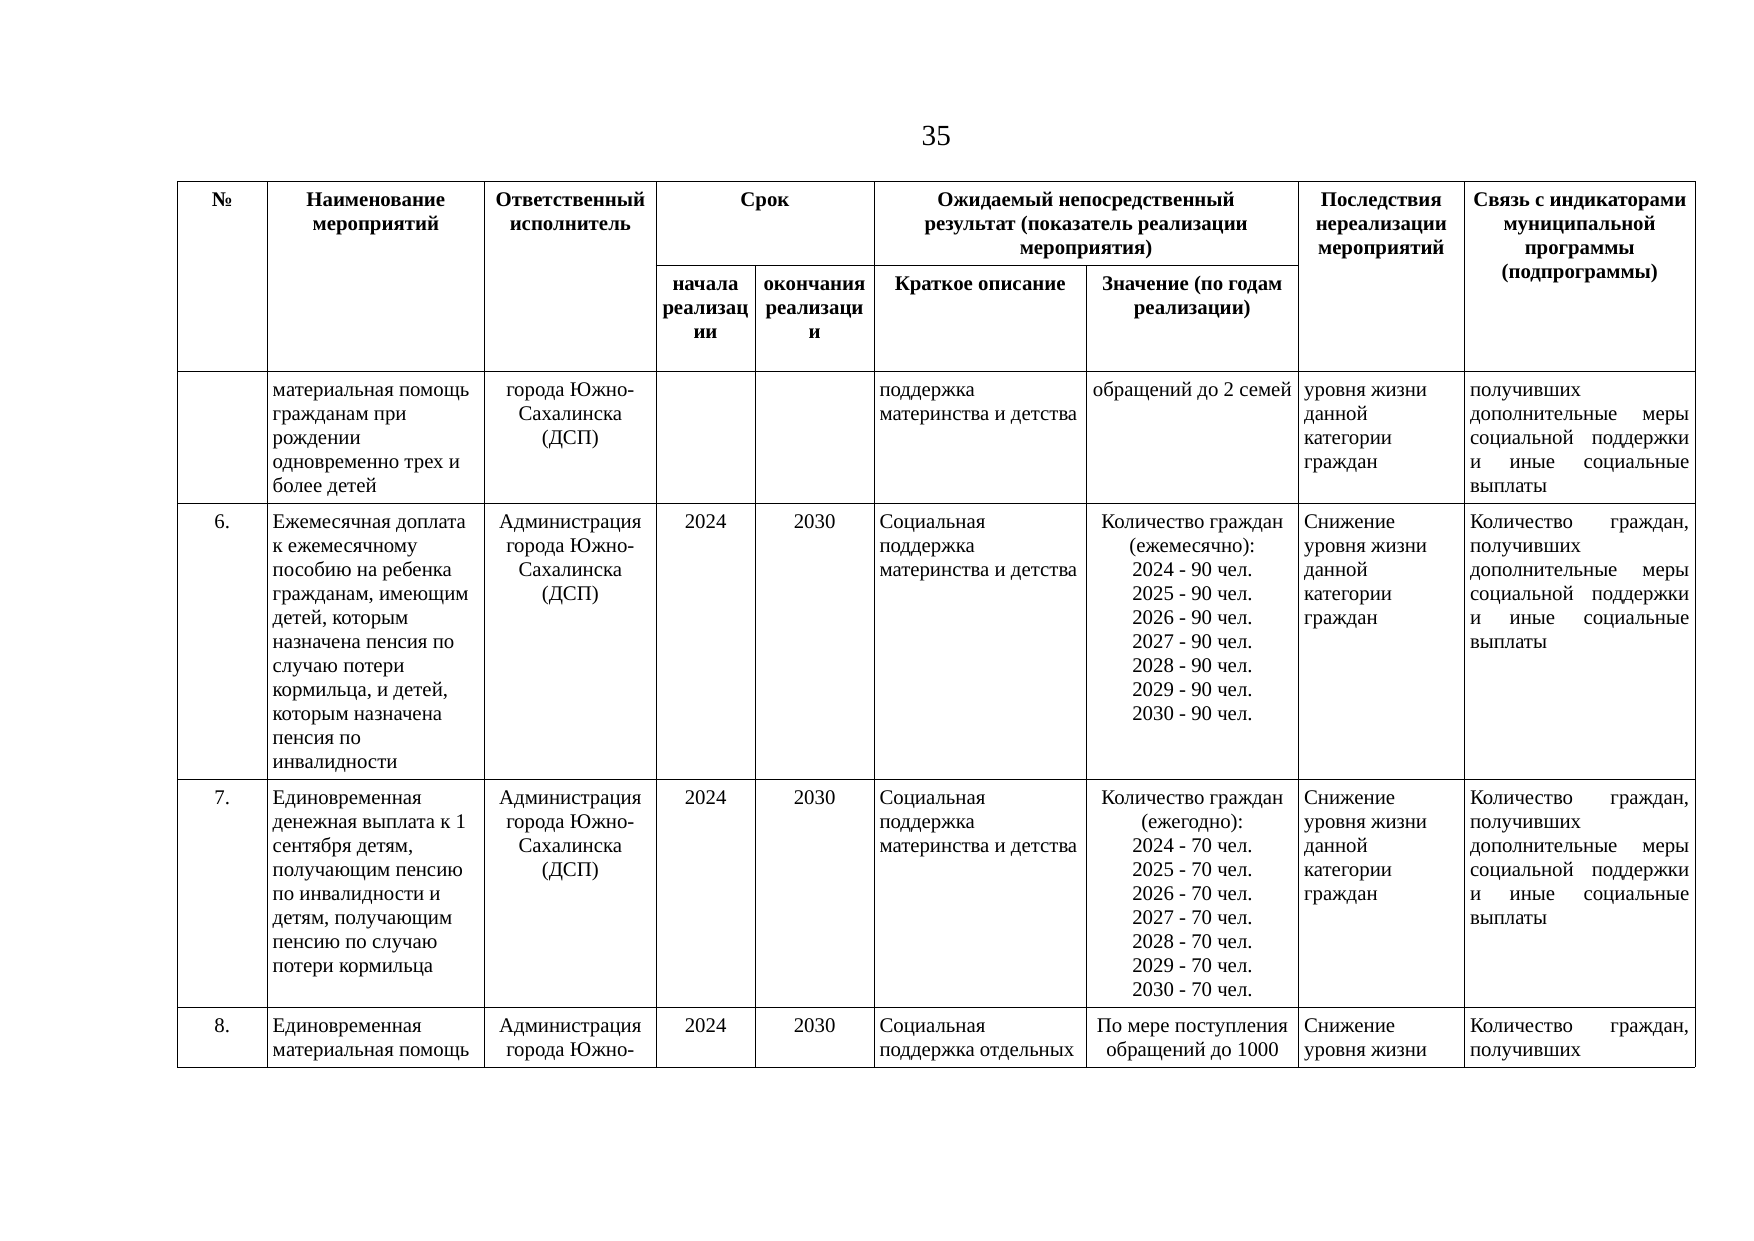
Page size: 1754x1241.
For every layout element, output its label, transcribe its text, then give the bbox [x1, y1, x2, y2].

table_cell уровня жизни данной категории граждан [1299, 372, 1464, 503]
table_header № [178, 182, 267, 371]
table_cell Единовременная денежная выплата к 1 сентября детям, получающим пенсию по инвалидности и детям, получающим пенсию по случаю потери кормильца [268, 780, 484, 1007]
table_header Ожидаемый непосредственный результат (показатель реализации мероприятия) [875, 182, 1298, 265]
table_cell Количество граждан (ежемесячно): 2024 - 90 чел. 2025 - 90 чел. 2026 - 90 чел. 2027 - 90 чел. 2028 - 90 чел. 2029 - 90 чел. 2030 - 90 чел. [1087, 504, 1298, 779]
table_header Наименование мероприятий [268, 182, 484, 371]
table_cell Количество граждан, получивших дополнительные меры социальной поддержки и иные социальные выплаты [1465, 780, 1695, 1007]
table_cell Снижение уровня жизни [1299, 1008, 1464, 1067]
table_header Связь с индикаторами муниципальной программы (подпрограммы) [1465, 182, 1695, 371]
table_cell Снижение уровня жизни данной категории граждан [1299, 780, 1464, 1007]
table_cell [756, 372, 874, 503]
table_cell Ежемесячная доплата к ежемесячному пособию на ребенка гражданам, имеющим детей, которым назначена пенсия по случаю потери кормильца, и детей, которым назначена пенсия по инвалидности [268, 504, 484, 779]
table_cell Количество граждан, получивших дополнительные меры социальной поддержки и иные социальные выплаты [1465, 504, 1695, 779]
table_cell Количество граждан (ежегодно): 2024 - 70 чел. 2025 - 70 чел. 2026 - 70 чел. 2027 - 70 чел. 2028 - 70 чел. 2029 - 70 чел. 2030 - 70 чел. [1087, 780, 1298, 1007]
table_cell По мере поступления обращений до 1000 [1087, 1008, 1298, 1067]
table_header Последствия нереализации мероприятий [1299, 182, 1464, 371]
table_header Ответственный исполнитель [485, 182, 656, 371]
table_cell Краткое описание [875, 266, 1086, 371]
table_cell 2030 [756, 504, 874, 779]
table_cell 2030 [756, 780, 874, 1007]
table_cell обращений до 2 семей [1087, 372, 1298, 503]
table_cell 2024 [657, 780, 755, 1007]
table_header Срок [657, 182, 874, 265]
table_cell Количество граждан, получивших [1465, 1008, 1695, 1067]
table_cell города Южно-Сахалинска (ДСП) [485, 372, 656, 503]
table_cell 6. [178, 504, 267, 779]
table_cell Социальная поддержка отдельных [875, 1008, 1086, 1067]
table_cell [178, 372, 267, 503]
table_cell Снижение уровня жизни данной категории граждан [1299, 504, 1464, 779]
table_cell Администрация города Южно-Сахалинска (ДСП) [485, 504, 656, 779]
table_cell поддержка материнства и детства [875, 372, 1086, 503]
table_cell 7. [178, 780, 267, 1007]
table_cell материальная помощь гражданам при рождении одновременно трех и более детей [268, 372, 484, 503]
table_cell Значение (по годам реализации) [1087, 266, 1298, 371]
table_cell начала реализации [657, 266, 755, 371]
table_cell окончания реализации [756, 266, 874, 371]
table_cell Администрация города Южно- [485, 1008, 656, 1067]
table_cell 2024 [657, 504, 755, 779]
table_cell 2030 [756, 1008, 874, 1067]
table_cell Администрация города Южно-Сахалинска (ДСП) [485, 780, 656, 1007]
table_cell получивших дополнительные меры социальной поддержки и иные социальные выплаты [1465, 372, 1695, 503]
table_cell 2024 [657, 1008, 755, 1067]
table_cell 8. [178, 1008, 267, 1067]
table_cell [657, 372, 755, 503]
table_cell Социальная поддержка материнства и детства [875, 780, 1086, 1007]
table_cell Социальная поддержка материнства и детства [875, 504, 1086, 779]
table_cell Единовременная материальная помощь [268, 1008, 484, 1067]
